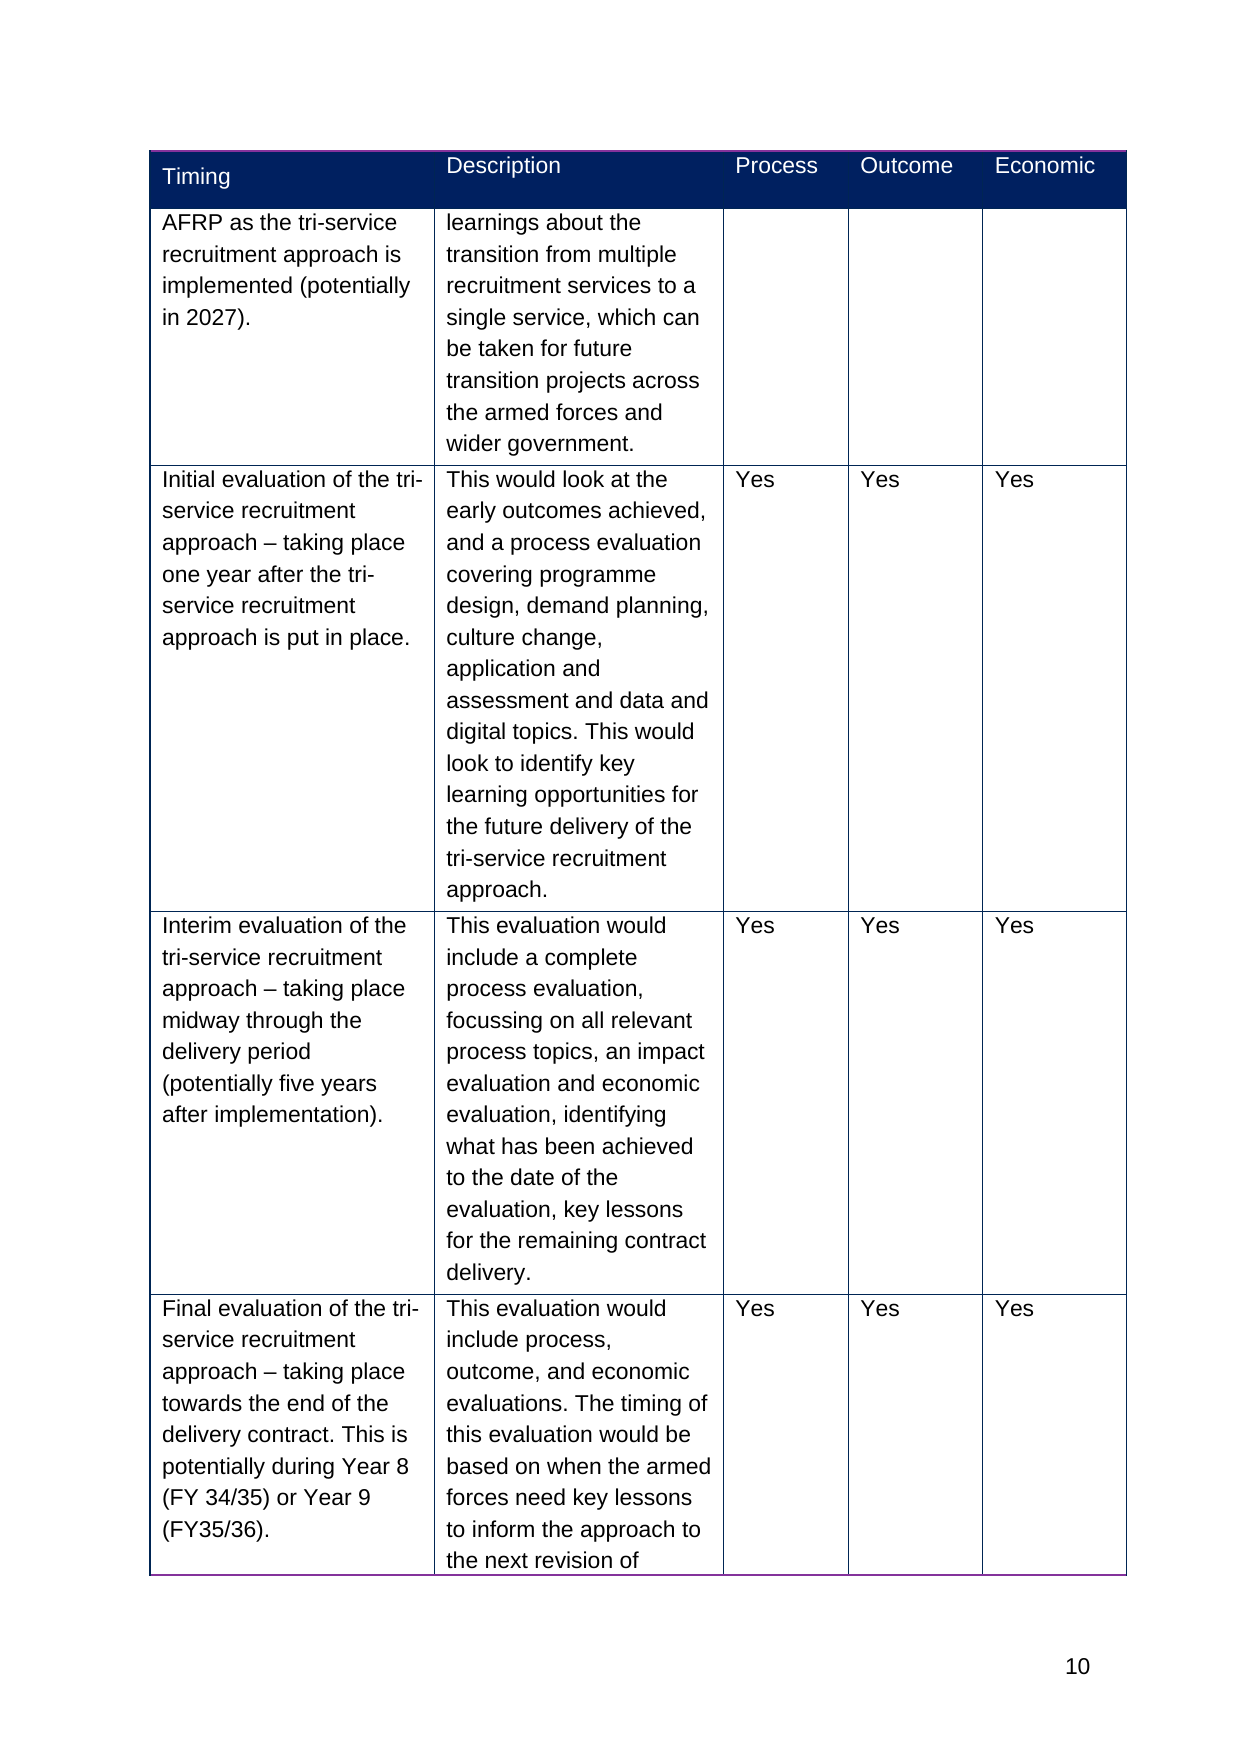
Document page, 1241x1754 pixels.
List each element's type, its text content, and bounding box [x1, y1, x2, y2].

table_cell Interim evaluation of the tri-service recruitment approach – taking place midway through the delivery period (potentially five years after implementation). [151, 912, 434, 1294]
table_cell [724, 209, 848, 465]
table_cell AFRP as the tri-service recruitment approach is implemented (potentially in 2027). [151, 209, 434, 465]
table_cell Yes [849, 1295, 982, 1574]
table_cell Yes [849, 912, 982, 1294]
table_cell This would look at the early outcomes achieved, and a process evaluation covering programme design, demand planning, culture change, application and assessment and data and digital topics. This would look to identify key learning opportunities for the future delivery of the tri-service recruitment approach. [435, 466, 723, 911]
table_cell Yes [849, 466, 982, 911]
table_cell Yes [983, 1295, 1126, 1574]
table_cell This evaluation would include process, outcome, and economic evaluations. The timing of this evaluation would be based on when the armed forces need key lessons to inform the approach to the next revision of [435, 1295, 723, 1574]
table_header Economic [983, 152, 1126, 208]
table_header Timing [151, 152, 434, 208]
table_cell Yes [983, 912, 1126, 1294]
table_cell Yes [983, 466, 1126, 911]
table_cell Yes [724, 912, 848, 1294]
table_cell learnings about the transition from multiple recruitment services to a single service, which can be taken for future transition projects across the armed forces and wider government. [435, 209, 723, 465]
table_header Process [724, 152, 848, 208]
table_cell [983, 209, 1126, 465]
table_header Description [435, 152, 723, 208]
table_cell Final evaluation of the tri-service recruitment approach – taking place towards the end of the delivery contract. This is potentially during Year 8 (FY 34/35) or Year 9 (FY35/36). [151, 1295, 434, 1574]
table_cell [849, 209, 982, 465]
table_cell This evaluation would include a complete process evaluation, focussing on all relevant process topics, an impact evaluation and economic evaluation, identifying what has been achieved to the date of the evaluation, key lessons for the remaining contract delivery. [435, 912, 723, 1294]
table_header Outcome [849, 152, 982, 208]
table_cell Yes [724, 1295, 848, 1574]
table_cell Yes [724, 466, 848, 911]
table_cell Initial evaluation of the tri-service recruitment approach – taking place one year after the tri-service recruitment approach is put in place. [151, 466, 434, 911]
